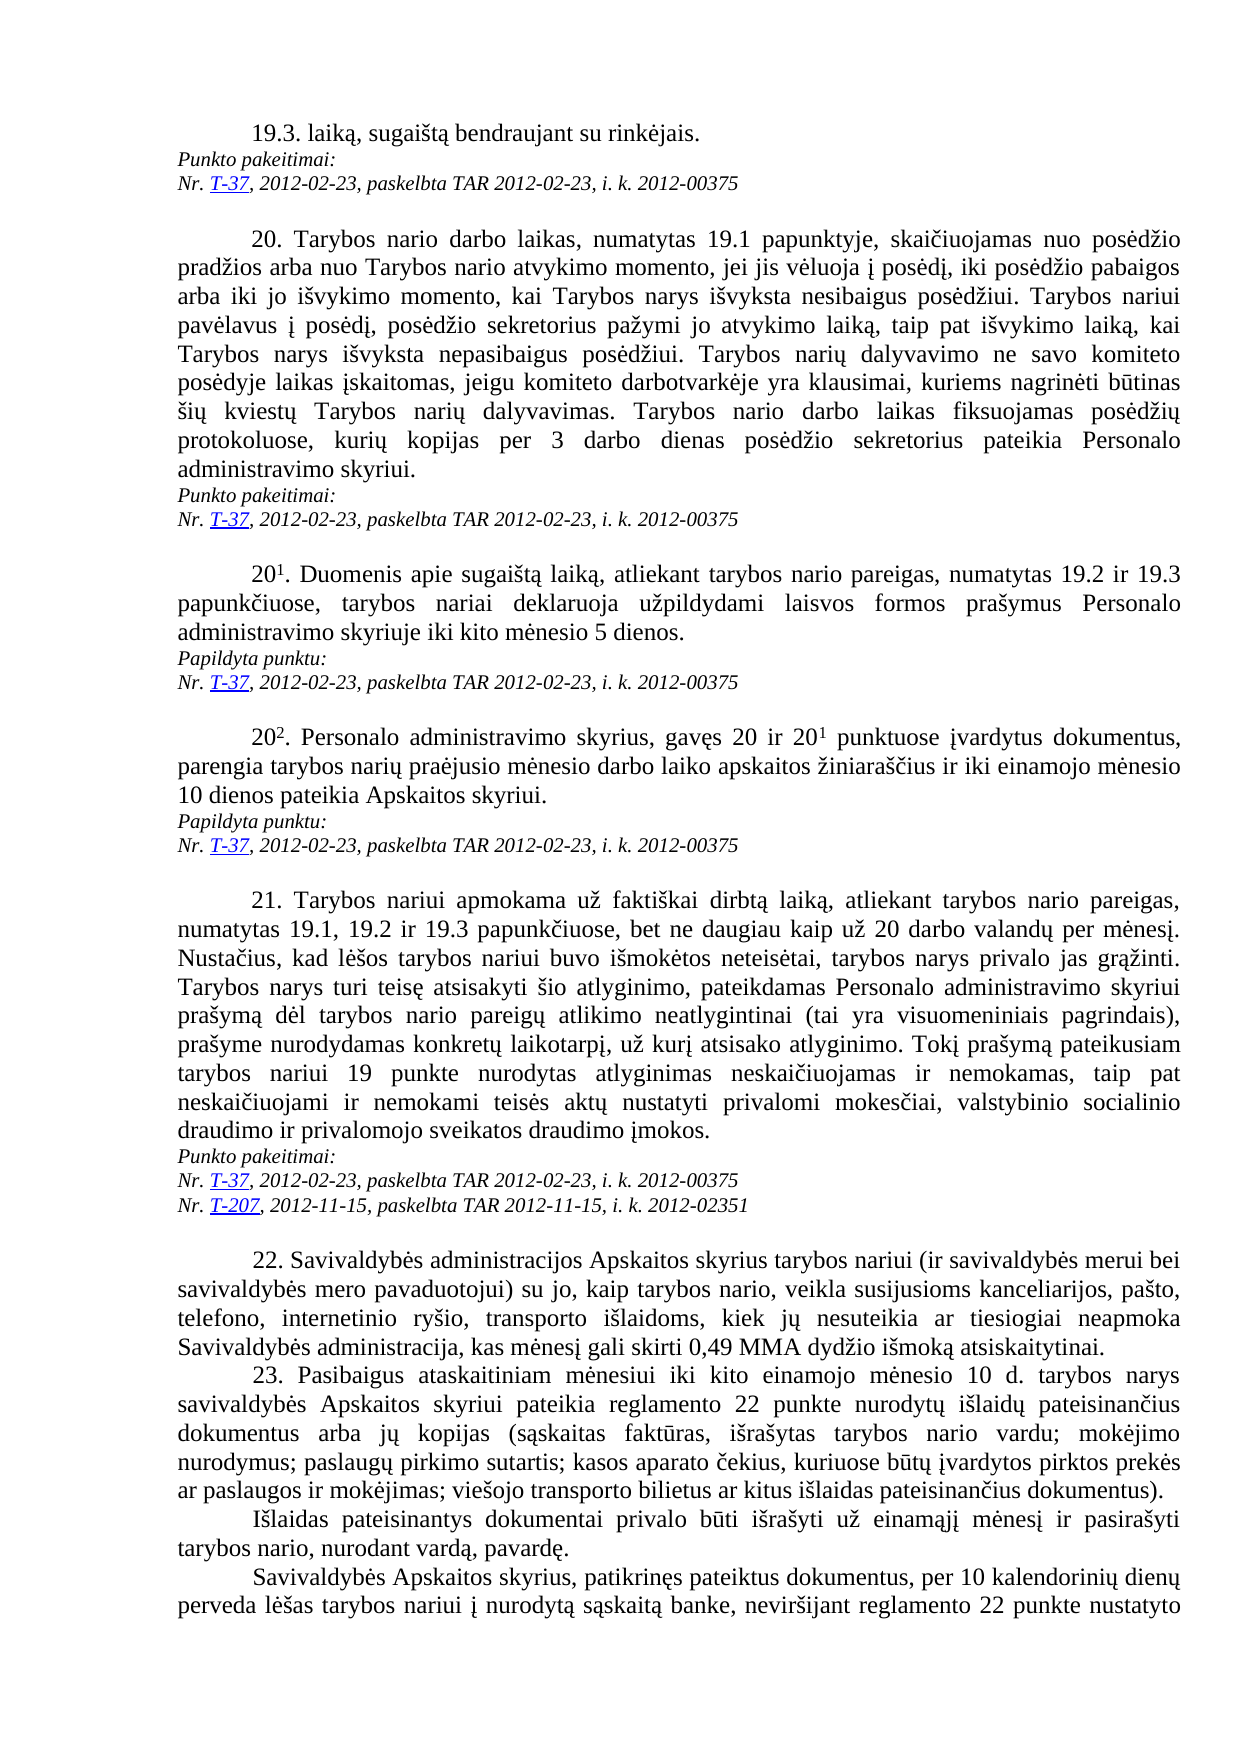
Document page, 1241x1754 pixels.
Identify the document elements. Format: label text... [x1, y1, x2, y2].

text Nr. T-37, 2012-02-23, paskelbta TAR 2012-02-23, i. k. 2012-00375 [177, 507, 1181, 531]
text Nr. T-37, 2012-02-23, paskelbta TAR 2012-02-23, i. k. 2012-00375 [177, 1168, 1181, 1192]
text Nr. T-207, 2012-11-15, paskelbta TAR 2012-11-15, i. k. 2012-02351 [177, 1192, 1181, 1217]
text 20. Tarybos nario darbo laikas, numatytas 19.1 papunktyje, skaičiuojamas nuo posėdžio pradžios arba nuo Tarybos nario atvykimo momento, jei jis vėluoja į posėdį, iki posėdžio pabaigos arba iki jo išvykimo momento, kai Tarybos narys išvyksta nesibaigus posėdžiui. Tarybos nariui pavėlavus į posėdį, posėdžio sekretorius pažymi jo atvykimo laiką, taip pat išvykimo laiką, kai Tarybos narys išvyksta nepasibaigus posėdžiui. Tarybos narių dalyvavimo ne savo komiteto posėdyje laikas įskaitomas, jeigu komiteto darbotvarkėje yra klausimai, kuriems nagrinėti būtinas šių kviestų Tarybos narių dalyvavimas. Tarybos nario darbo laikas fiksuojamas posėdžių protokoluose, kurių kopijas per 3 darbo dienas posėdžio sekretorius pateikia Personalo administravimo skyriui. [177, 224, 1181, 482]
text Papildyta punktu: [177, 809, 1181, 833]
text Papildyta punktu: [177, 646, 1181, 670]
text Nr. T-37, 2012-02-23, paskelbta TAR 2012-02-23, i. k. 2012-00375 [177, 670, 1181, 694]
text Savivaldybės Apskaitos skyrius, patikrinęs pateiktus dokumentus, per 10 kalendorinių dienų perveda lėšas tarybos nariui į nurodytą sąskaitą banke, neviršijant reglamento 22 punkte nustatyto [177, 1562, 1181, 1619]
text 202. Personalo administravimo skyrius, gavęs 20 ir 201 punktuose įvardytus dokumentus, parengia tarybos narių praėjusio mėnesio darbo laiko apskaitos žiniaraščius ir iki einamojo mėnesio 10 dienos pateikia Apskaitos skyriui. [177, 722, 1181, 809]
text Punkto pakeitimai: [177, 482, 1181, 507]
text 201. Duomenis apie sugaištą laiką, atliekant tarybos nario pareigas, numatytas 19.2 ir 19.3 papunkčiuose, tarybos nariai deklaruoja užpildydami laisvos formos prašymus Personalo administravimo skyriuje iki kito mėnesio 5 dienos. [177, 559, 1181, 646]
text Punkto pakeitimai: [177, 147, 1181, 171]
text 22. Savivaldybės administracijos Apskaitos skyrius tarybos nariui (ir savivaldybės merui bei savivaldybės mero pavaduotojui) su jo, kaip tarybos nario, veikla susijusioms kanceliarijos, pašto, telefono, internetinio ryšio, transporto išlaidoms, kiek jų nesuteikia ar tiesiogiai neapmoka Savivaldybės administracija, kas mėnesį gali skirti 0,49 MMA dydžio išmoką atsiskaitytinai. [177, 1245, 1181, 1360]
text Punkto pakeitimai: [177, 1144, 1181, 1168]
text Nr. T-37, 2012-02-23, paskelbta TAR 2012-02-23, i. k. 2012-00375 [177, 833, 1181, 857]
text 19.3. laiką, sugaištą bendraujant su rinkėjais. [177, 118, 1181, 147]
text 21. Tarybos nariui apmokama už faktiškai dirbtą laiką, atliekant tarybos nario pareigas, numatytas 19.1, 19.2 ir 19.3 papunkčiuose, bet ne daugiau kaip už 20 darbo valandų per mėnesį. Nustačius, kad lėšos tarybos nariui buvo išmokėtos neteisėtai, tarybos narys privalo jas grąžinti. Tarybos narys turi teisę atsisakyti šio atlyginimo, pateikdamas Personalo administravimo skyriui prašymą dėl tarybos nario pareigų atlikimo neatlygintinai (tai yra visuomeniniais pagrindais), prašyme nurodydamas konkretų laikotarpį, už kurį atsisako atlyginimo. Tokį prašymą pateikusiam tarybos nariui 19 punkte nurodytas atlyginimas neskaičiuojamas ir nemokamas, taip pat neskaičiuojami ir nemokami teisės aktų nustatyti privalomi mokesčiai, valstybinio socialinio draudimo ir privalomojo sveikatos draudimo įmokos. [177, 886, 1181, 1144]
text Išlaidas pateisinantys dokumentai privalo būti išrašyti už einamąjį mėnesį ir pasirašyti tarybos nario, nurodant vardą, pavardę. [177, 1504, 1181, 1562]
text 23. Pasibaigus ataskaitiniam mėnesiui iki kito einamojo mėnesio 10 d. tarybos narys savivaldybės Apskaitos skyriui pateikia reglamento 22 punkte nurodytų išlaidų pateisinančius dokumentus arba jų kopijas (sąskaitas faktūras, išrašytas tarybos nario vardu; mokėjimo nurodymus; paslaugų pirkimo sutartis; kasos aparato čekius, kuriuose būtų įvardytos pirktos prekės ar paslaugos ir mokėjimas; viešojo transporto bilietus ar kitus išlaidas pateisinančius dokumentus). [177, 1360, 1181, 1504]
text Nr. T-37, 2012-02-23, paskelbta TAR 2012-02-23, i. k. 2012-00375 [177, 171, 1181, 195]
